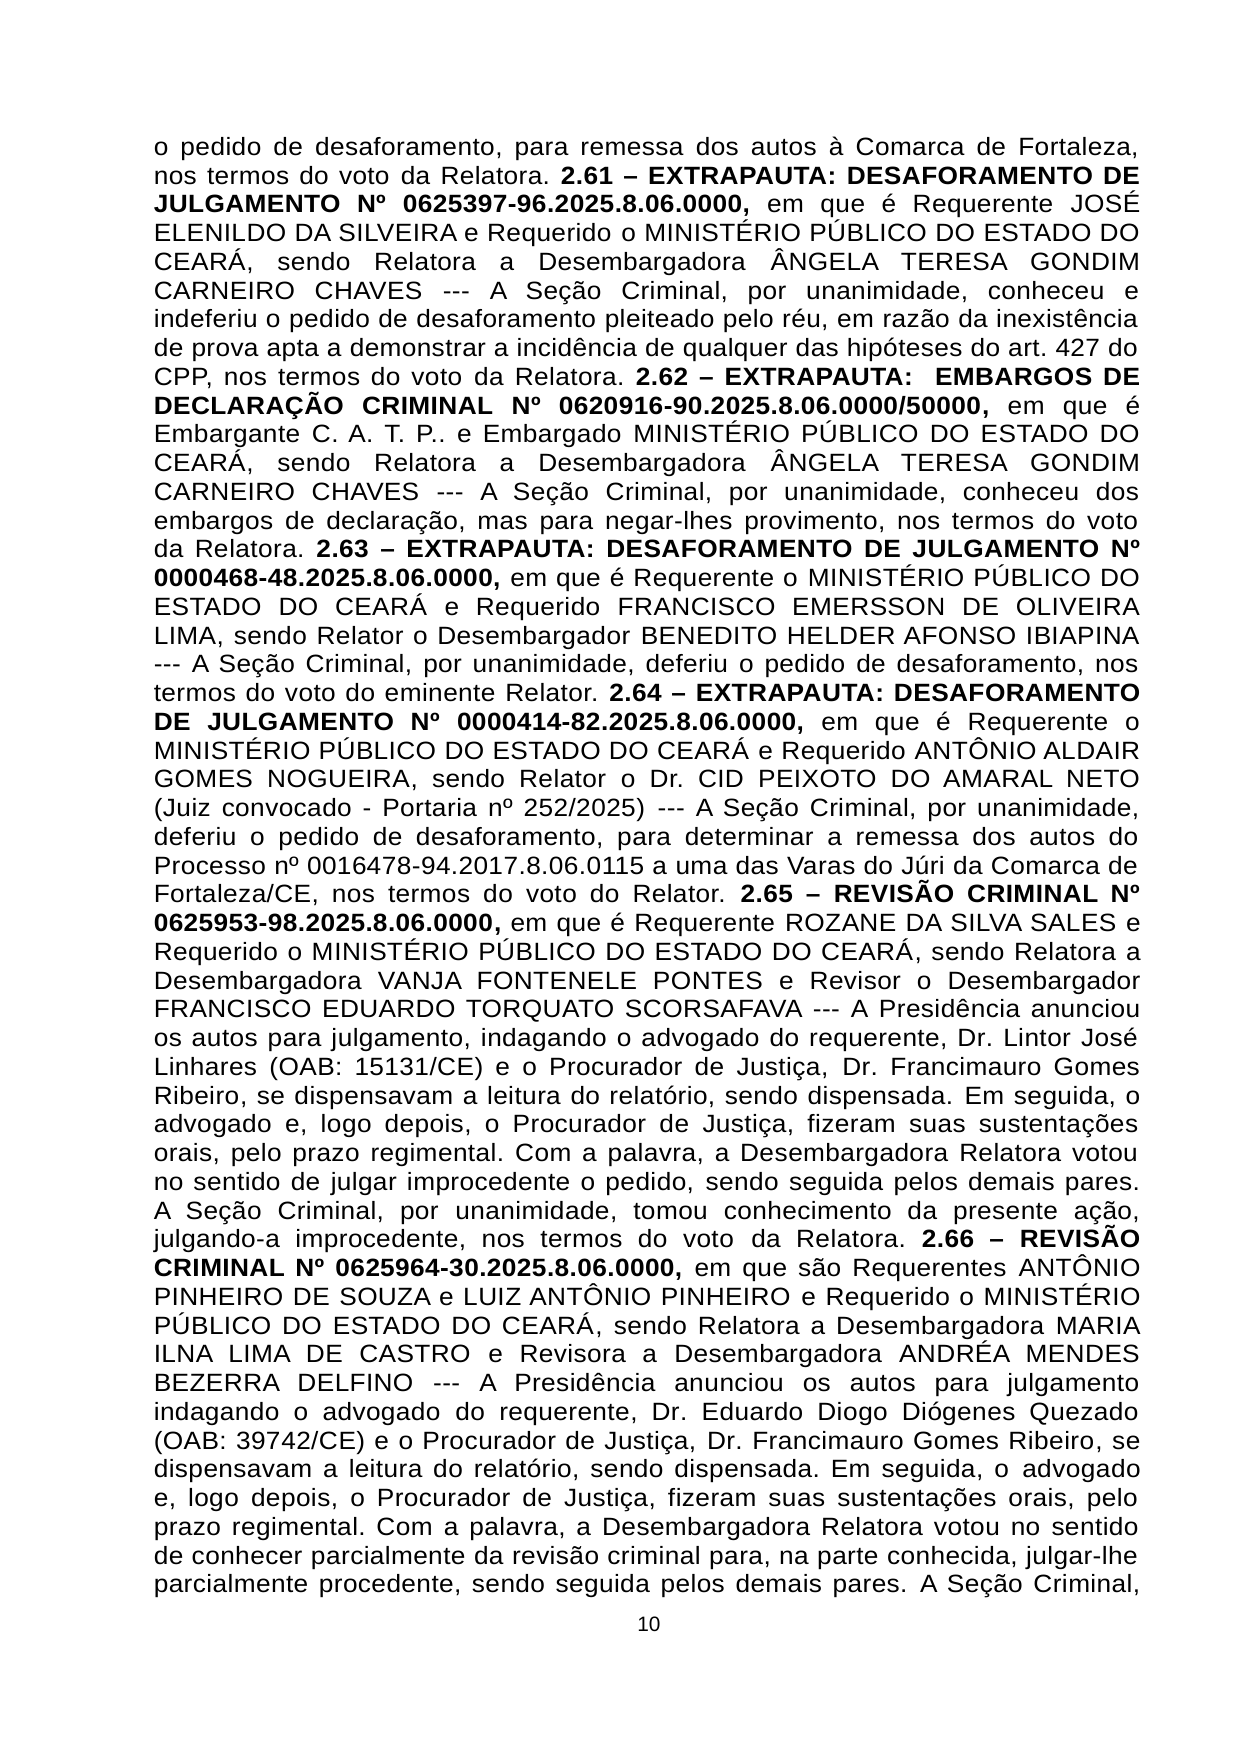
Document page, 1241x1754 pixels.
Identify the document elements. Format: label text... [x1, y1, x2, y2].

list o pedido de desaforamento, para remessa dos autos à Comarca de Fortaleza, nos termos do voto da Relatora. 2.61 – EXTRAPAUTA: DESAFORAMENTO DE JULGAMENTO Nº 0625397-96.2025.8.06.0000, em que é Requerente JOSÉ ELENILDO DA SILVEIRA e Requerido o MINISTÉRIO PÚBLICO DO ESTADO DO CEARÁ, sendo Relatora a Desembargadora ÂNGELA TERESA GONDIM CARNEIRO CHAVES --- A Seção Criminal, por unanimidade, conheceu e indeferiu o pedido de desaforamento pleiteado pelo réu, em razão da inexistência de prova apta a demonstrar a incidência de qualquer das hipóteses do art. 427 do CPP, nos termos do voto da Relatora. 2.62 – EXTRAPAUTA: EMBARGOS DE DECLARAÇÃO CRIMINAL Nº 0620916-90.2025.8.06.0000/50000, em que é Embargante C. A. T. P.. e Embargado MINISTÉRIO PÚBLICO DO ESTADO DO CEARÁ, sendo Relatora a Desembargadora ÂNGELA TERESA GONDIM CARNEIRO CHAVES --- A Seção Criminal, por unanimidade, conheceu dos embargos de declaração, mas para negar-lhes provimento, nos termos do voto da Relatora. 2.63 – EXTRAPAUTA: DESAFORAMENTO DE JULGAMENTO Nº 0000468-48.2025.8.06.0000, em que é Requerente o MINISTÉRIO PÚBLICO DO ESTADO DO CEARÁ e Requerido FRANCISCO EMERSSON DE OLIVEIRA LIMA, sendo Relator o Desembargador BENEDITO HELDER AFONSO IBIAPINA --- A Seção Criminal, por unanimidade, deferiu o pedido de desaforamento, nos termos do voto do eminente Relator. 2.64 – EXTRAPAUTA: DESAFORAMENTO DE JULGAMENTO Nº 0000414-82.2025.8.06.0000, em que é Requerente o MINISTÉRIO PÚBLICO DO ESTADO DO CEARÁ e Requerido ANTÔNIO ALDAIR GOMES NOGUEIRA, sendo Relator o Dr. CID PEIXOTO DO AMARAL NETO (Juiz convocado - Portaria nº 252/2025) --- A Seção Criminal, por unanimidade, deferiu o pedido de desaforamento, para determinar a remessa dos autos do Processo nº 0016478-94.2017.8.06.0115 a uma das Varas do Júri da Comarca de Fortaleza/CE, nos termos do voto do Relator. 2.65 – REVISÃO CRIMINAL Nº 0625953-98.2025.8.06.0000, em que é Requerente ROZANE DA SILVA SALES e Requerido o MINISTÉRIO PÚBLICO DO ESTADO DO CEARÁ, sendo Relatora a Desembargadora VANJA FONTENELE PONTES e Revisor o Desembargador FRANCISCO EDUARDO TORQUATO SCORSAFAVA --- A Presidência anunciou os autos para julgamento, indagando o advogado do requerente, Dr. Lintor José Linhares (OAB: 15131/CE) e o Procurador de Justiça, Dr. Francimauro Gomes Ribeiro, se dispensavam a leitura do relatório, sendo dispensada. Em seguida, o advogado e, logo depois, o Procurador de Justiça, fizeram suas sustentações orais, pelo prazo regimental. Com a palavra, a Desembargadora Relatora votou no sentido de julgar improcedente o pedido, sendo seguida pelos demais pares. A Seção Criminal, por unanimidade, tomou conhecimento da presente ação, julgando-a improcedente, nos termos do voto da Relatora. 2.66 – REVISÃO CRIMINAL Nº 0625964-30.2025.8.06.0000, em que são Requerentes ANTÔNIO PINHEIRO DE SOUZA e LUIZ ANTÔNIO PINHEIRO e Requerido o MINISTÉRIO PÚBLICO DO ESTADO DO CEARÁ, sendo Relatora a Desembargadora MARIA ILNA LIMA DE CASTRO e Revisora a Desembargadora ANDRÉA MENDES BEZERRA DELFINO --- A Presidência anunciou os autos para julgamento indagando o advogado do requerente, Dr. Eduardo Diogo Diógenes Quezado (OAB: 39742/CE) e o Procurador de Justiça, Dr. Francimauro Gomes Ribeiro, se dispensavam a leitura do relatório, sendo dispensada. Em seguida, o advogado e, logo depois, o Procurador de Justiça, fizeram suas sustentações orais, pelo prazo regimental. Com a palavra, a Desembargadora Relatora votou no sentido de conhecer parcialmente da revisão criminal para, na parte conhecida, julgar-lhe parcialmente procedente, sendo seguida pelos demais pares. A Seção Criminal, [153, 132, 1140, 1598]
